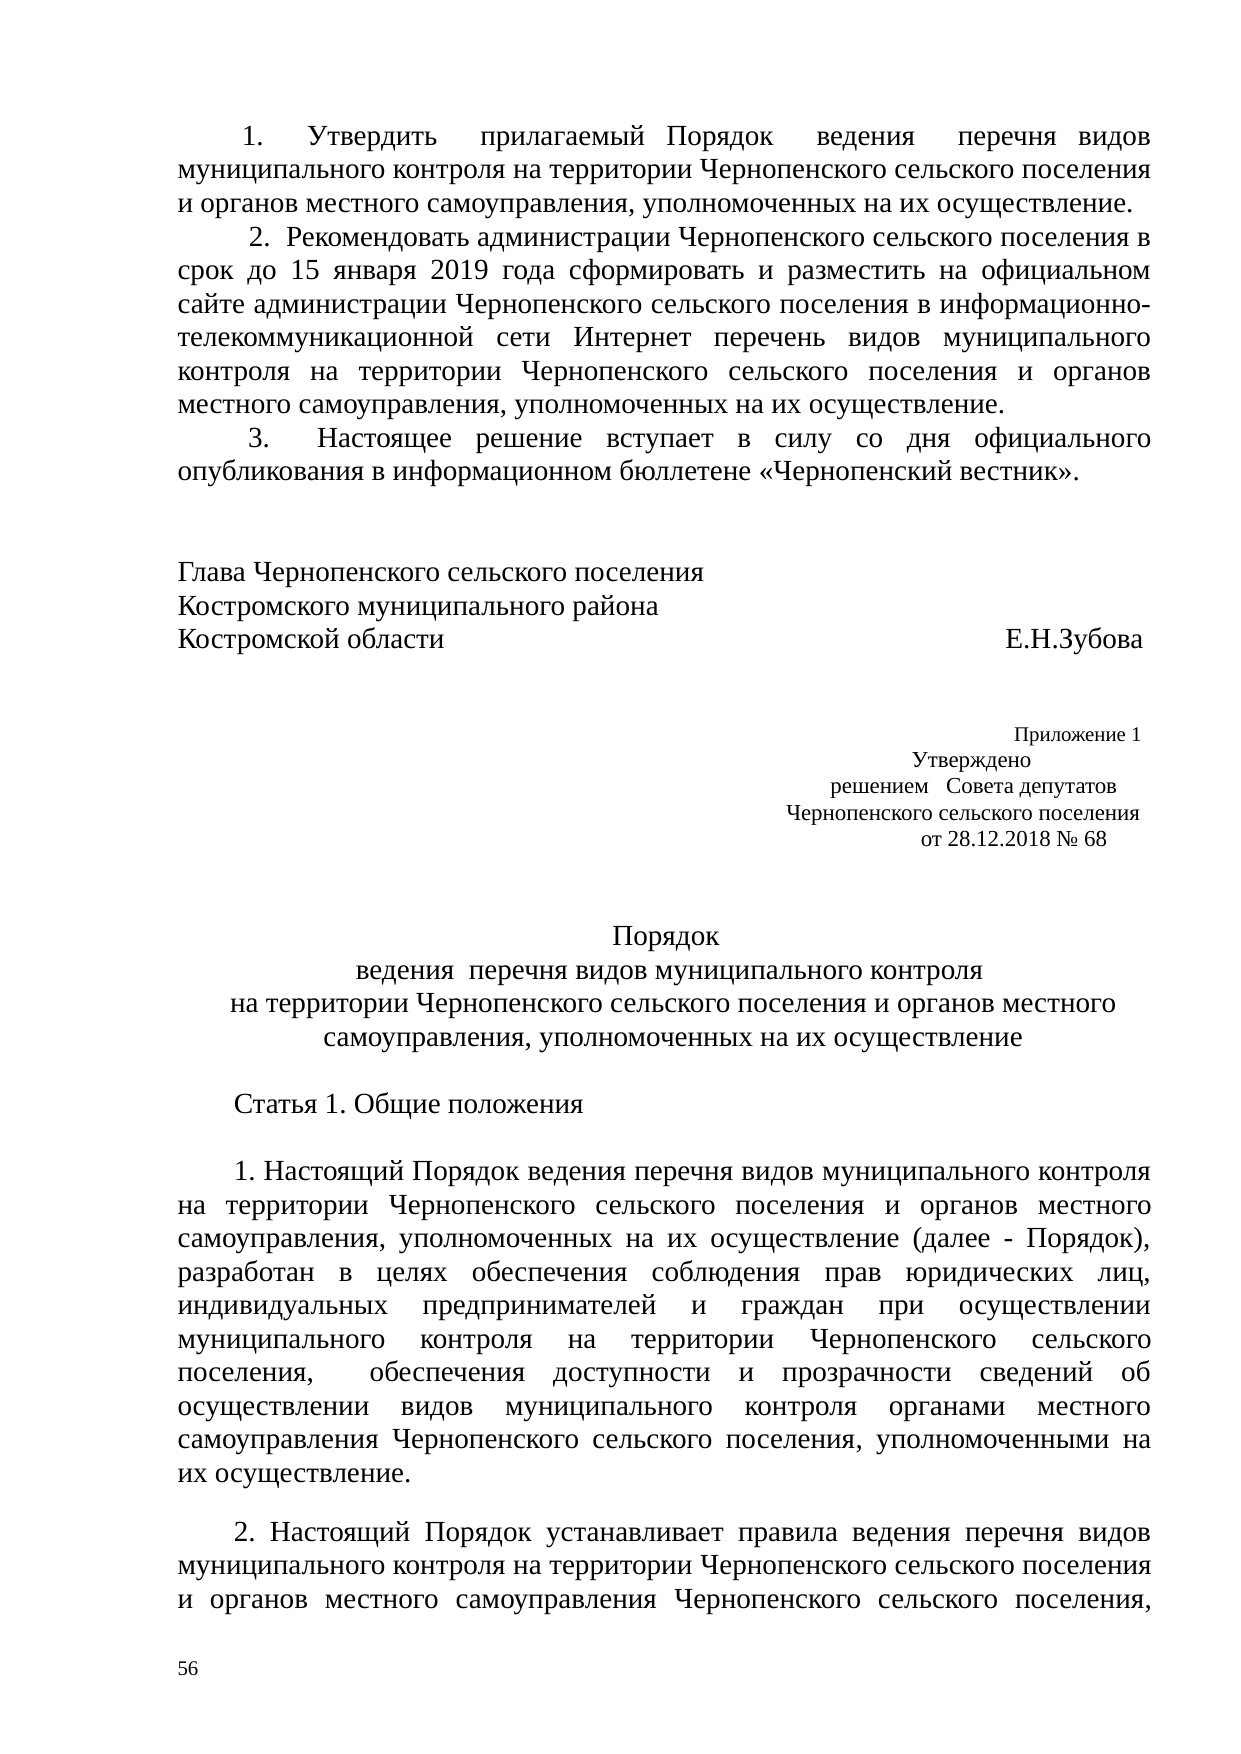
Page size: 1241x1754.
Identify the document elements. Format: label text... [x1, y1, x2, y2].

text 1. Настоящий Порядок ведения перечня видов муниципального контроля на территории Чернопенского сельского поселения и органов местного самоуправления, уполномоченных на их осуществление (далее - Порядок), разработан в целях обеспечения соблюдения прав юридических лиц, индивидуальных предпринимателей и граждан при осуществлении муниципального контроля на территории Чернопенского сельского поселения, обеспечения доступности и прозрачности сведений об осуществлении видов муниципального контроля органами местного самоуправления Чернопенского сельского поселения, уполномоченными на их осуществление. [177, 1153, 1152, 1489]
text 3. Настоящее решение вступает в силу со дня официального опубликования в информационном бюллетене «Чернопенский вестник». [177, 420, 1152, 487]
text Утверждено [177, 746, 1152, 772]
text Порядок [177, 918, 1169, 952]
text ведения перечня видов муниципального контроля [177, 952, 1169, 986]
text Глава Чернопенского сельского поселения [177, 554, 1152, 588]
text Чернопенского сельского поселения [177, 799, 1152, 825]
text Приложение 1 [177, 722, 1152, 746]
text Костромского муниципального района [177, 588, 1152, 621]
text решением Совета депутатов [177, 772, 1152, 799]
text на территории Чернопенского сельского поселения и органов местного самоуправления, уполномоченных на их осуществление [177, 986, 1169, 1053]
text 1. Утвердить прилагаемый Порядок ведения перечня видов муниципального контроля на территории Чернопенского сельского поселения и органов местного самоуправления, уполномоченных на их осуществление. [177, 118, 1152, 219]
text 2. Рекомендовать администрации Чернопенского сельского поселения в срок до 15 января 2019 года сформировать и разместить на официальном сайте администрации Чернопенского сельского поселения в информационно-телекоммуникационной сети Интернет перечень видов муниципального контроля на территории Чернопенского сельского поселения и органов местного самоуправления, уполномоченных на их осуществление. [177, 219, 1152, 420]
text 2. Настоящий Порядок устанавливает правила ведения перечня видов муниципального контроля на территории Чернопенского сельского поселения и органов местного самоуправления Чернопенского сельского поселения, [177, 1514, 1152, 1614]
text Костромской области Е.Н.Зубова [177, 621, 1152, 688]
text Статья 1. Общие положения [233, 1086, 1152, 1120]
text от 28.12.2018 № 68 [177, 825, 1152, 851]
